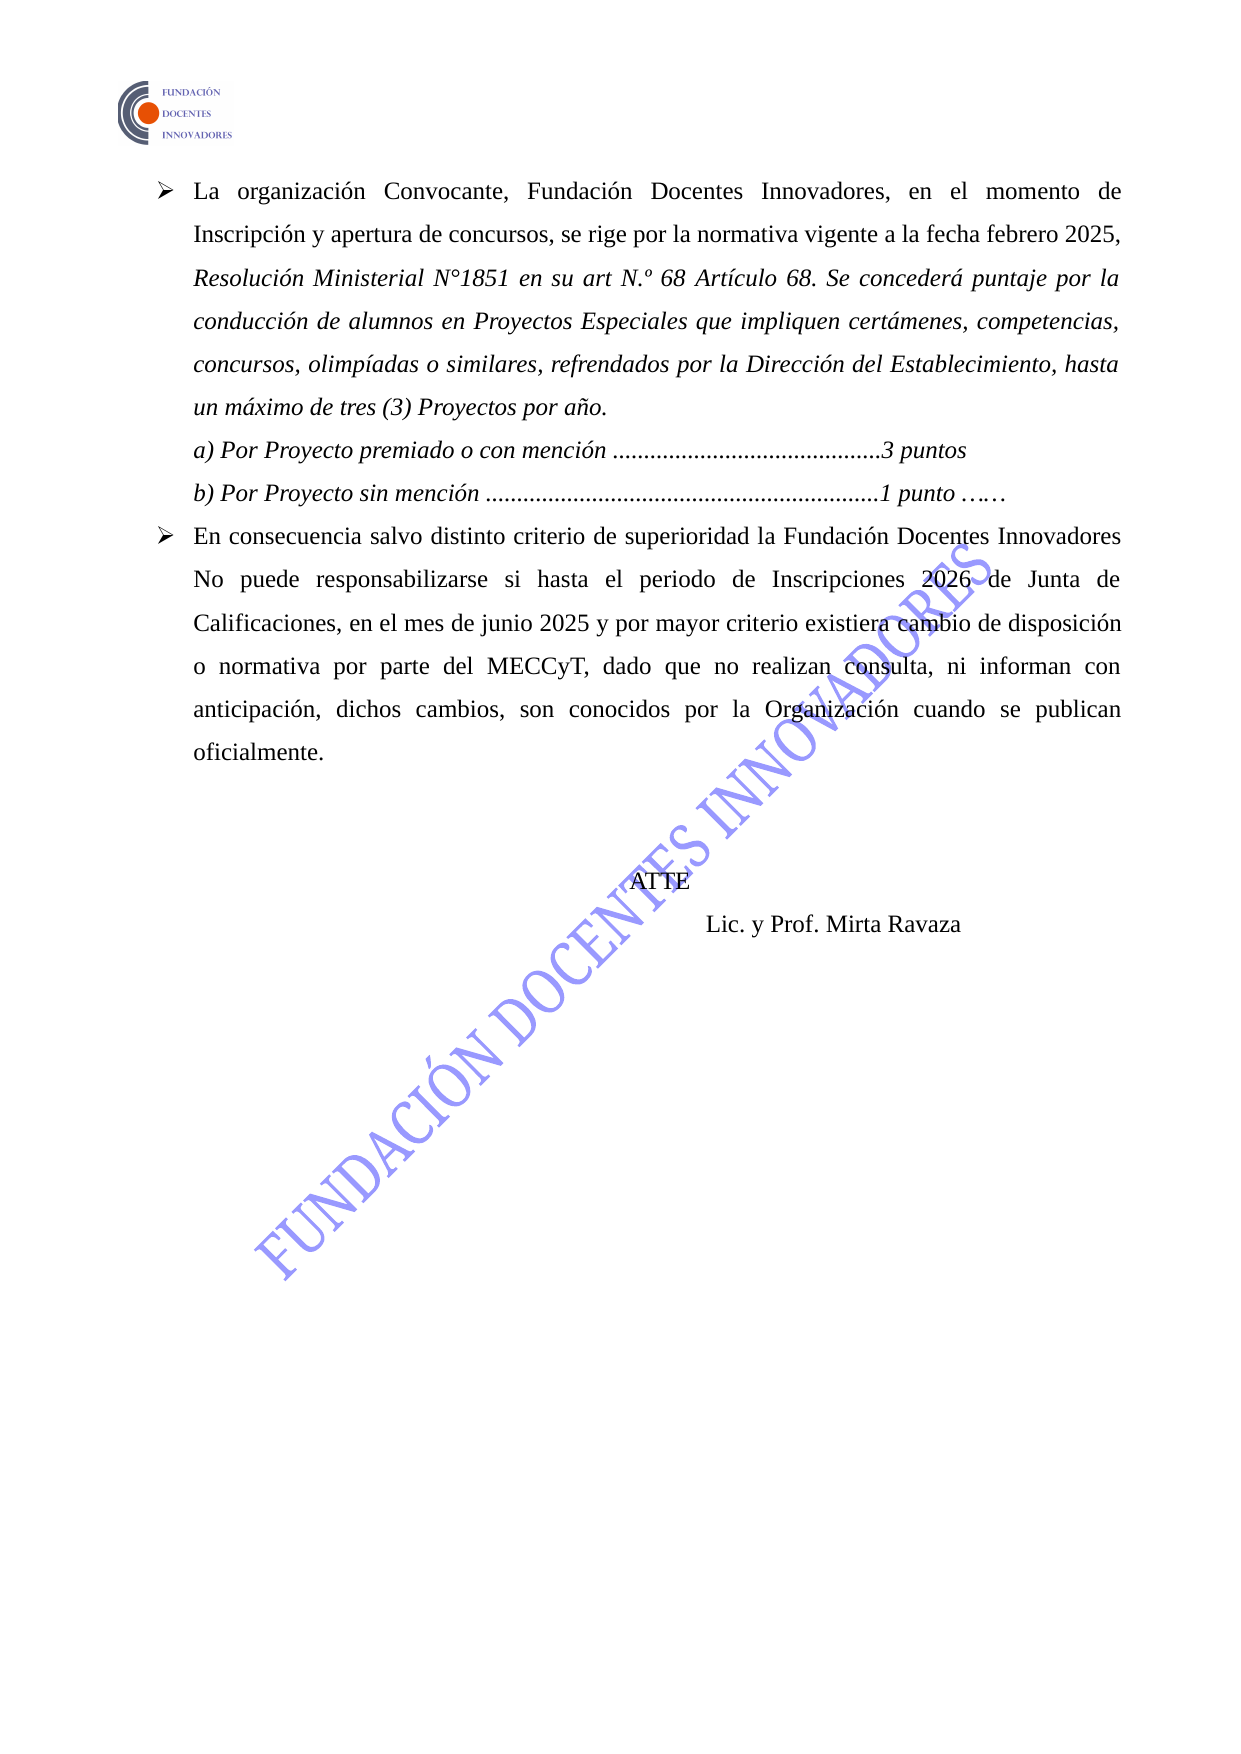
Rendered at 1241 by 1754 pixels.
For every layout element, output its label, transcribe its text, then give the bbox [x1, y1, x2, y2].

list En consecuencia salvo distinto criterio de superioridad la Fundación Docentes Innovadores No puede responsabilizarse si hasta el periodo de Inscripciones 2026 de Junta de Calificaciones, en el mes de junio 2025 y por mayor criterio existiera cambio de disposición o normativa por parte del MECCyT, dado que no realizan consulta, ni informan con anticipación, dichos cambios, son conocidos por la Organización cuando se publican oficialmente. [156, 521, 1122, 766]
list a) Por Proyecto premiado o con mención ...........................................3 puntos [156, 435, 1122, 464]
picture [118, 81, 234, 146]
text ATTE [638, 866, 1122, 895]
list La organización Convocante, Fundación Docentes Innovadores, en el momento de Inscripción y apertura de concursos, se rige por la normativa vigente a la fecha febrero 2025, Resolución Ministerial N°1851 en su art N.º 68 Artículo 68. Se concederá puntaje por la conducción de alumnos en Proyectos Especiales que impliquen certámenes, competencias, concursos, olimpíadas o similares, refrendados por la Dirección del Establecimiento, hasta un máximo de tres (3) Proyectos por año. [156, 176, 1122, 421]
text [118, 909, 620, 938]
text Lic. y Prof. Mirta Ravaza [604, 909, 1122, 938]
text ATTE [118, 866, 643, 895]
text ATTE [666, 866, 686, 882]
list b) Por Proyecto sin mención ...............................................................1 punto …… [156, 478, 1122, 507]
